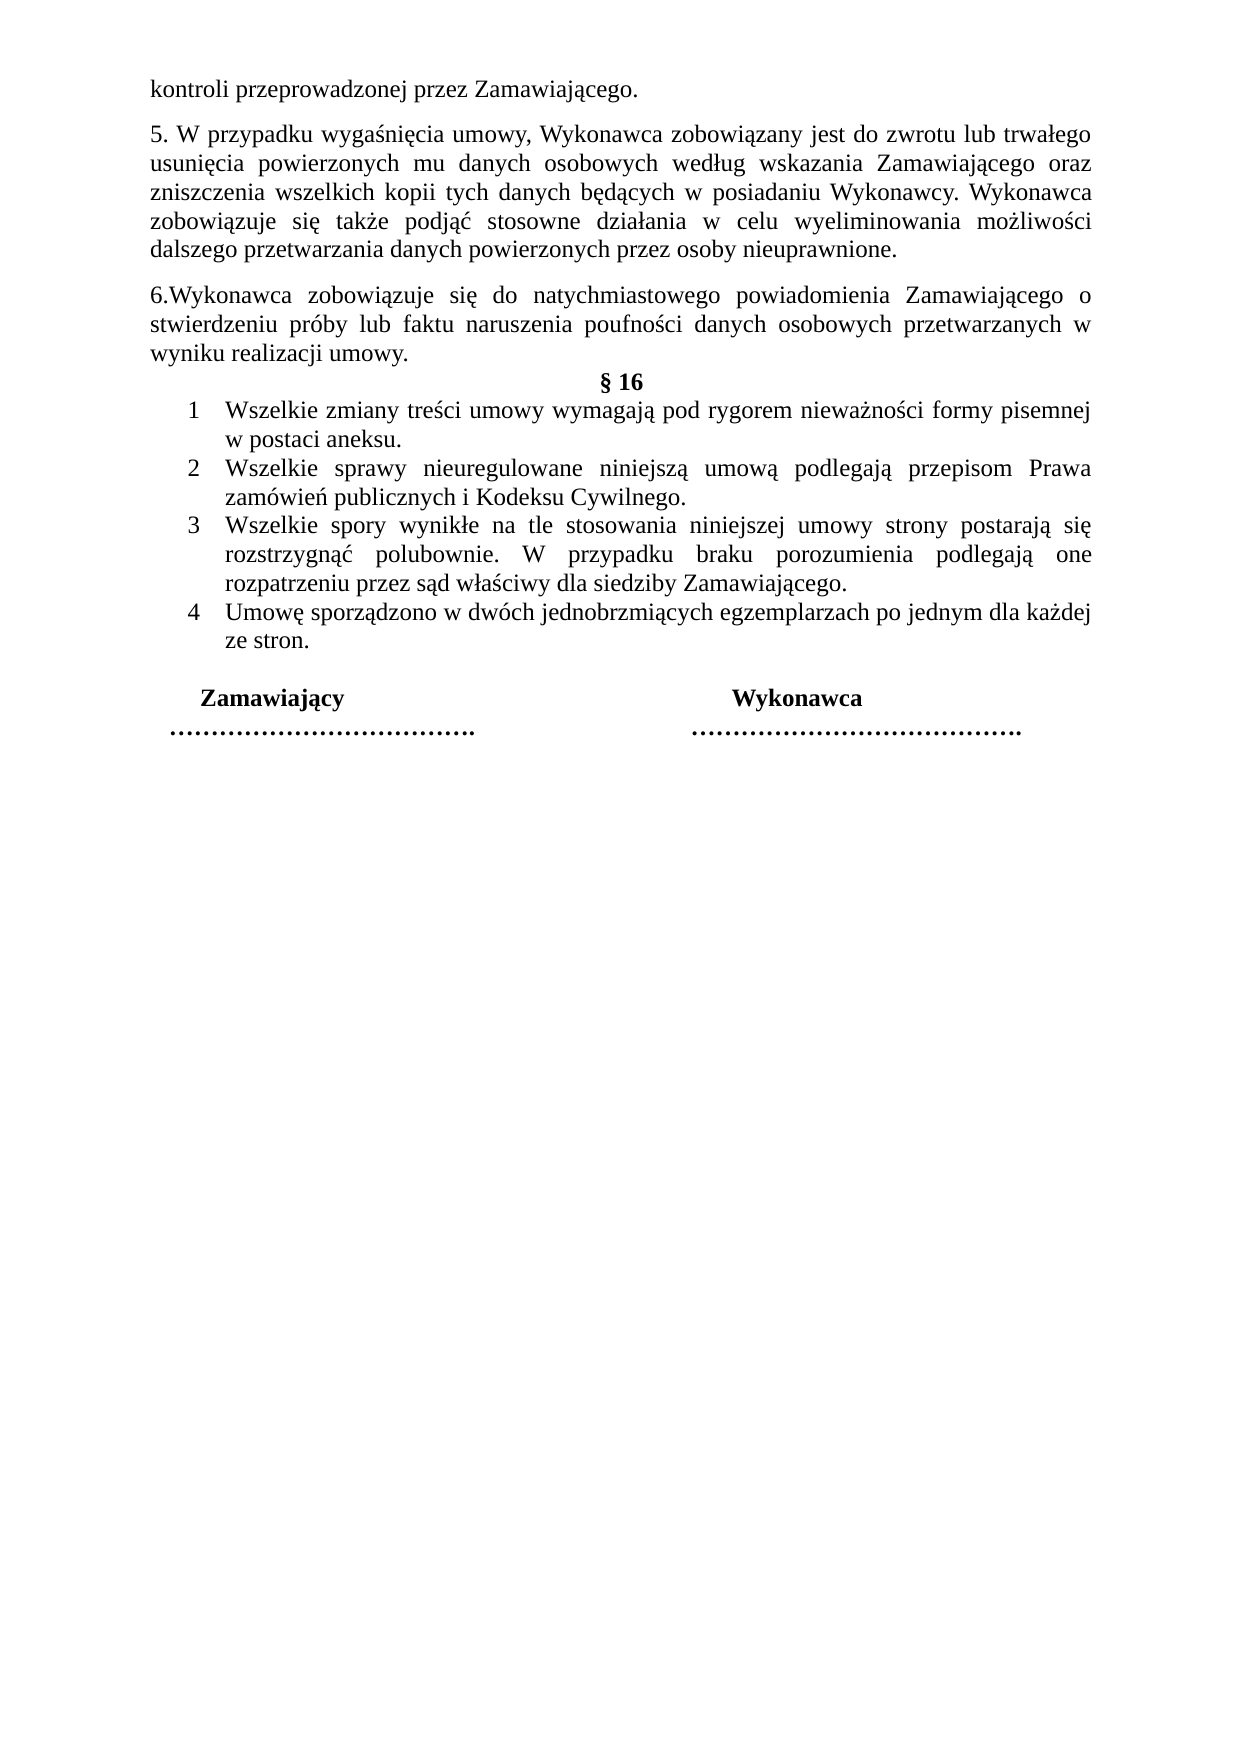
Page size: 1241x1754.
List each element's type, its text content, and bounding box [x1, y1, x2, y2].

text ………………………………. …………………………………. [150, 712, 1092, 740]
text kontroli przeprowadzonej przez Zamawiającego. [150, 74, 1092, 102]
list Umowę sporządzono w dwóch jednobrzmiących egzemplarzach po jednym dla każdej ze stron. [187, 597, 1092, 654]
text 5. W przypadku wygaśnięcia umowy, Wykonawca zobowiązany jest do zwrotu lub trwałego usunięcia powierzonych mu danych osobowych według wskazania Zamawiającego oraz zniszczenia wszelkich kopii tych danych będących w posiadaniu Wykonawcy. Wykonawca zobowiązuje się także podjąć stosowne działania w celu wyeliminowania możliwości dalszego przetwarzania danych powierzonych przez osoby nieuprawnione. [150, 119, 1092, 263]
list Wszelkie sprawy nieuregulowane niniejszą umową podlegają przepisom Prawa zamówień publicznych i Kodeksu Cywilnego. [187, 453, 1092, 510]
list Wszelkie spory wynikłe na tle stosowania niniejszej umowy strony postarają się rozstrzygnąć polubownie. W przypadku braku porozumienia podlegają one rozpatrzeniu przez sąd właściwy dla siedziby Zamawiającego. [187, 510, 1092, 597]
text § 16 [150, 367, 1092, 395]
text 6.Wykonawca zobowiązuje się do natychmiastowego powiadomienia Zamawiającego o stwierdzeniu próby lub faktu naruszenia poufności danych osobowych przetwarzanych w wyniku realizacji umowy. [150, 280, 1092, 367]
list Wszelkie zmiany treści umowy wymagają pod rygorem nieważności formy pisemnej w postaci aneksu. [187, 395, 1092, 453]
text Zamawiający Wykonawca [150, 683, 1092, 712]
